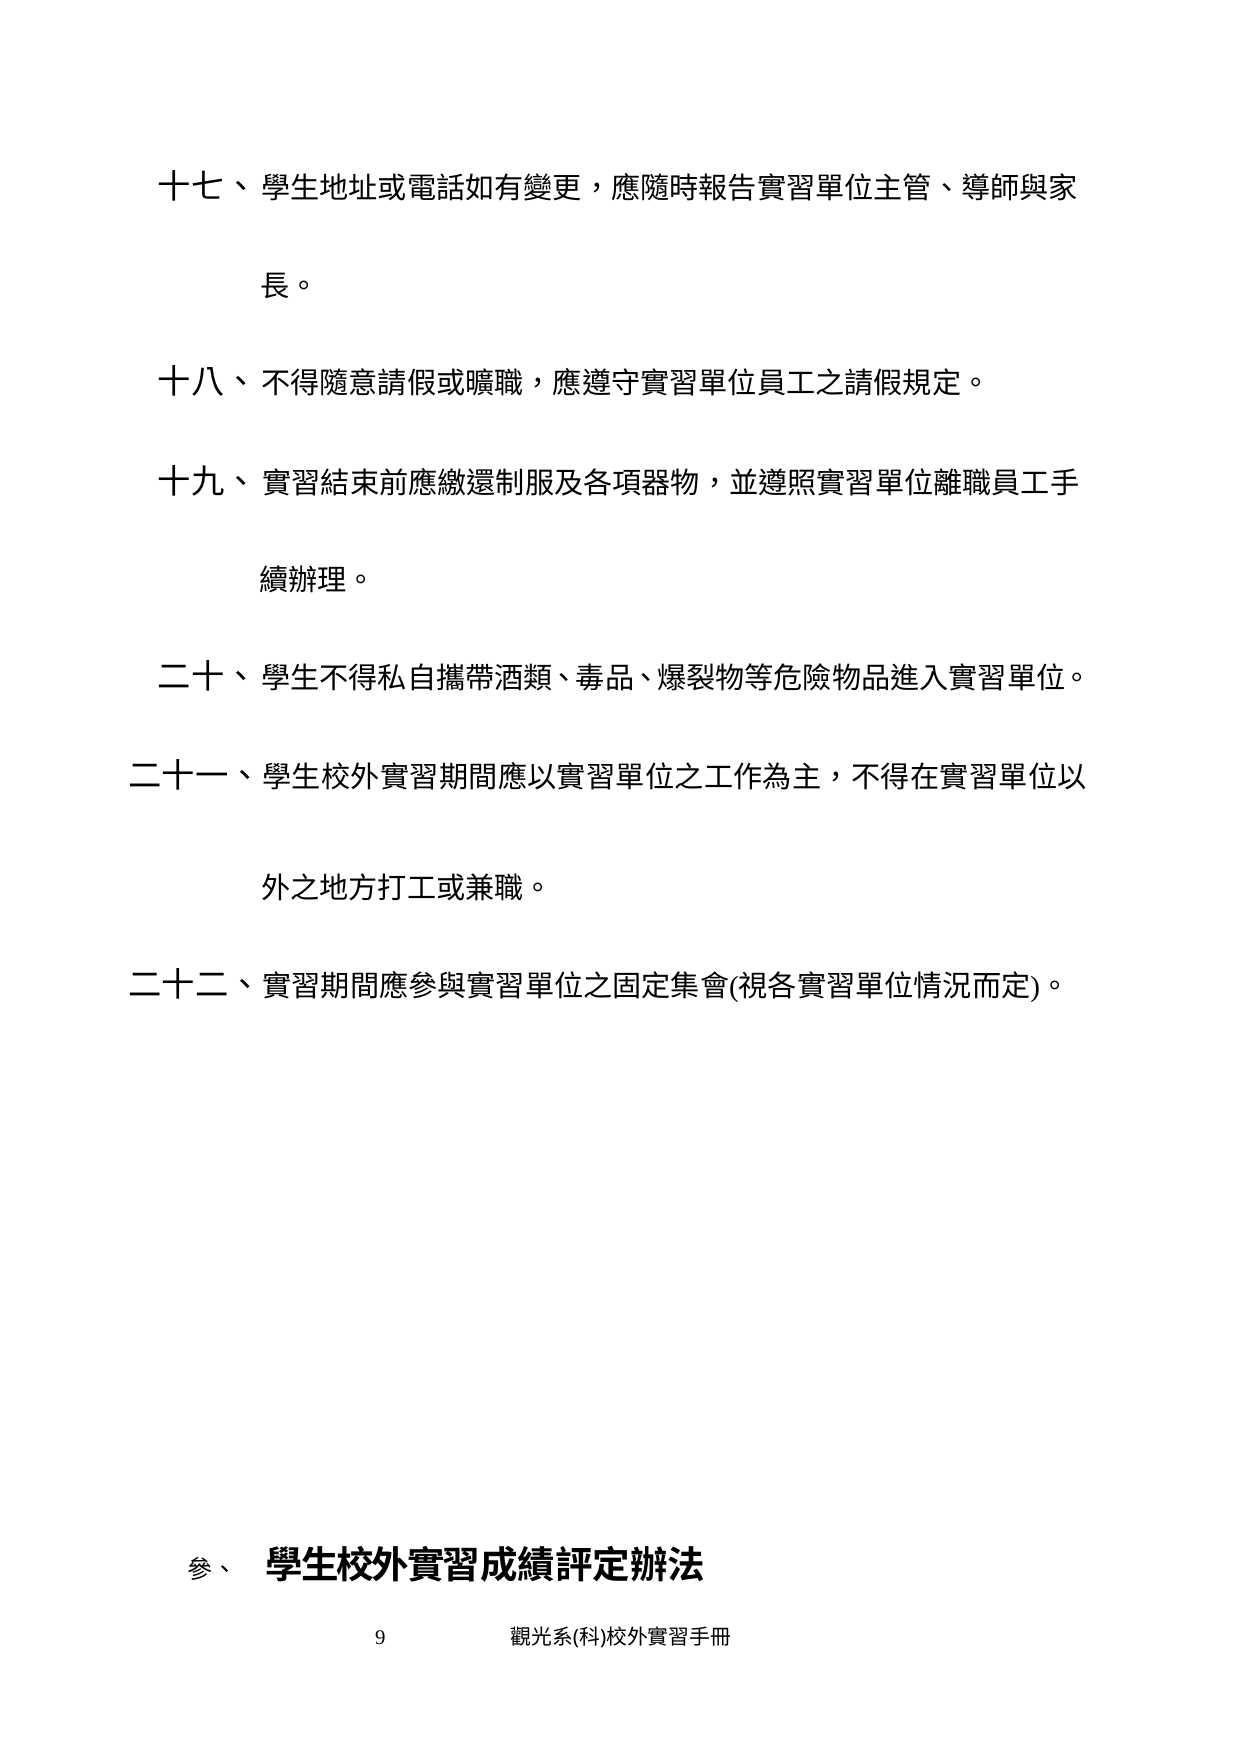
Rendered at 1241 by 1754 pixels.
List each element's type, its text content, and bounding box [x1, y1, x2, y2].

list 學生校外實習期間應以實習單位之工作為主，不得在實習單位以 外之地方打工或兼職。 [128, 735, 1088, 923]
list 實習期間應參與實習單位之固定集會(視各實習單位情況而定)。 [128, 944, 1088, 1019]
text 續辦理。 [237, 540, 1088, 615]
text 長。 [187, 246, 1088, 321]
list 不得隨意請假或曠職，應遵守實習單位員工之請假規定。 [158, 342, 1078, 417]
list 學生校外實習成績評定辦法 [187, 1525, 1078, 1600]
list 實習結束前應繳還制服及各項器物，並遵照實習單位離職員工手 [158, 441, 1088, 516]
list 學生地址或電話如有變更，應隨時報告實習單位主管、導師與家 [158, 147, 1088, 222]
list 學生不得私自攜帶酒類、毒品、爆裂物等危險物品進入實習單位。 [158, 636, 1088, 711]
